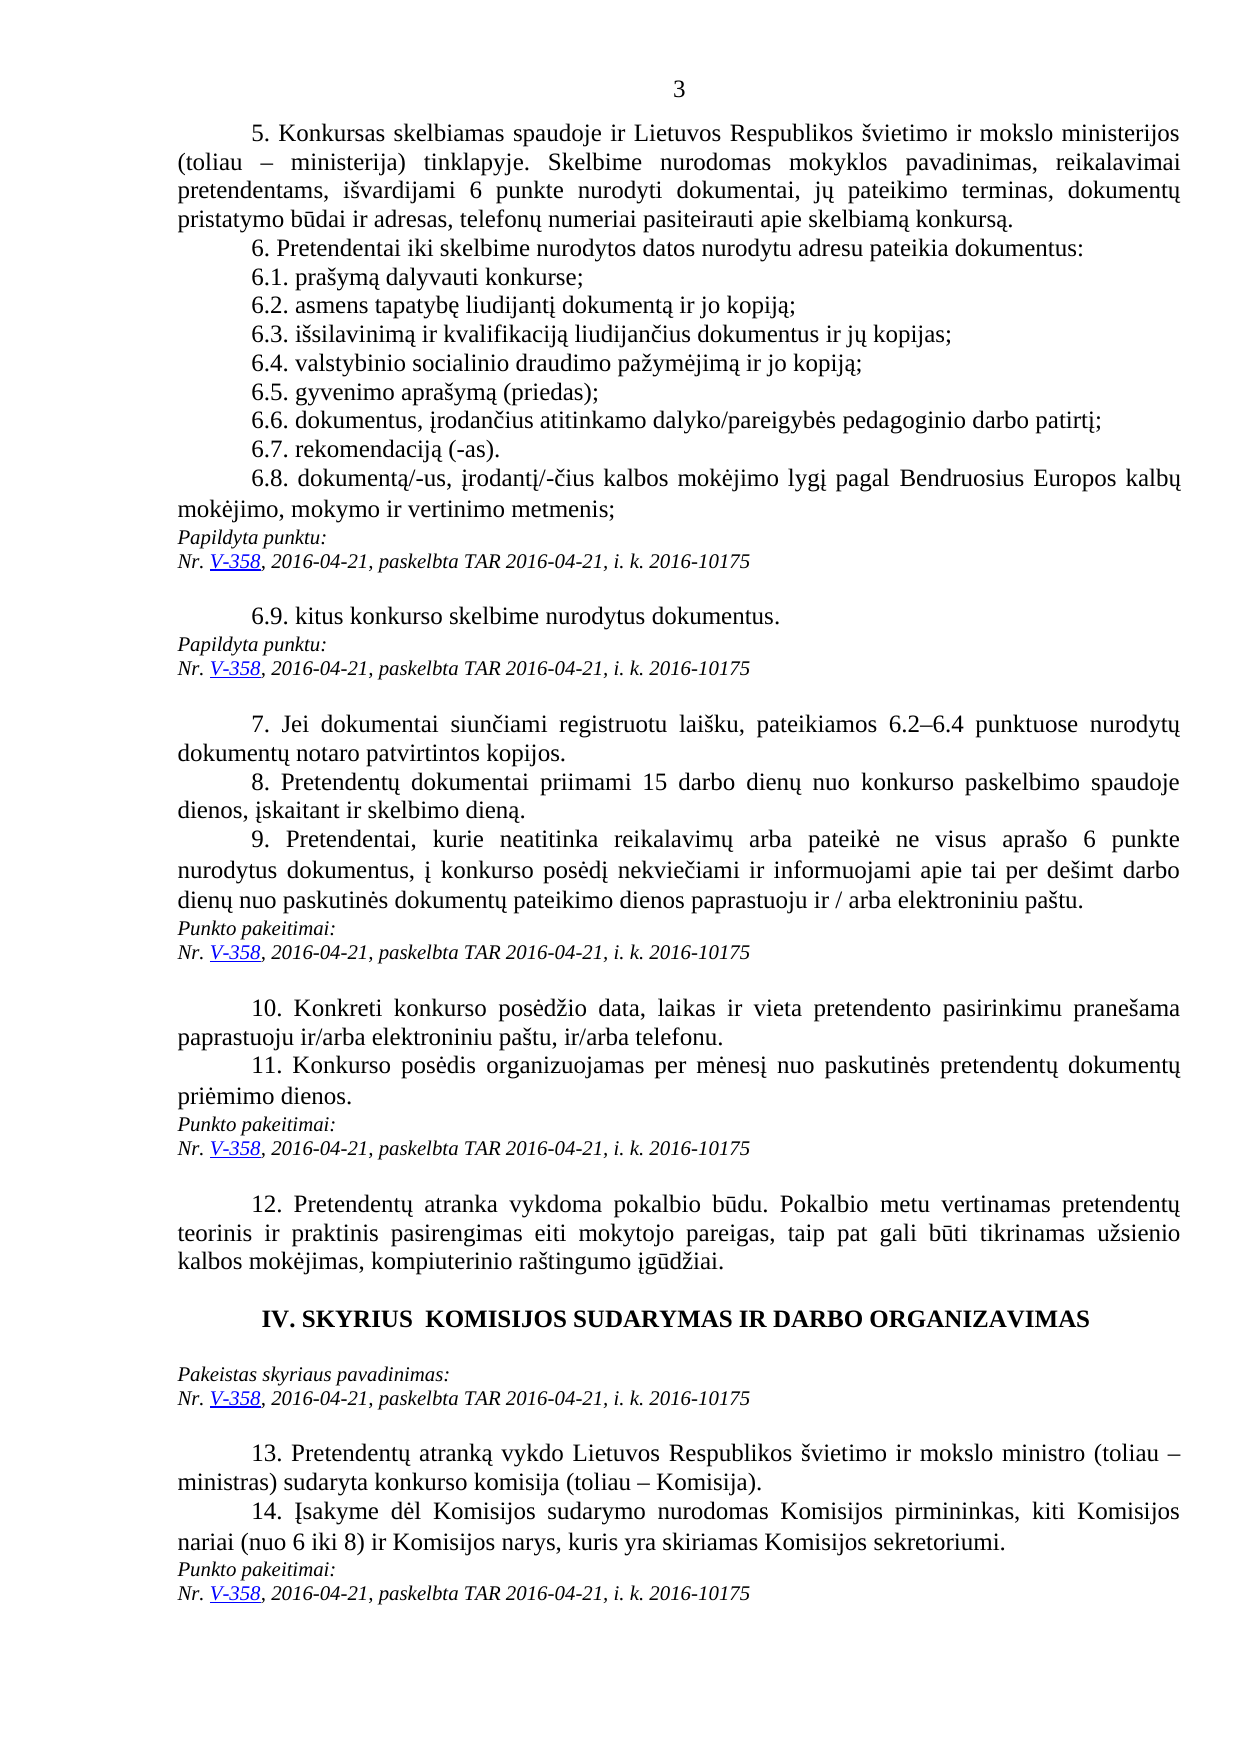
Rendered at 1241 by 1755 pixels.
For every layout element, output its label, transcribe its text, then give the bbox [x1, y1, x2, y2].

text 5. Konkursas skelbiamas spaudoje ir Lietuvos Respublikos švietimo ir mokslo ministerijos (toliau – ministerija) tinklapyje. Skelbime nurodomas mokyklos pavadinimas, reikalavimai pretendentams, išvardijami 6 punkte nurodyti dokumentai, jų pateikimo terminas, dokumentų pristatymo būdai ir adresas, telefonų numeriai pasiteirauti apie skelbiamą konkursą. [177, 118, 1181, 233]
text Nr. V-358, 2016-04-21, paskelbta TAR 2016-04-21, i. k. 2016-10175 [177, 1581, 1181, 1605]
text Papildyta punktu: [177, 632, 1181, 656]
text 10. Konkreti konkurso posėdžio data, laikas ir vieta pretendento pasirinkimu pranešama paprastuoju ir/arba elektroniniu paštu, ir/arba telefonu. [177, 993, 1181, 1051]
text Nr. V-358, 2016-04-21, paskelbta TAR 2016-04-21, i. k. 2016-10175 [177, 656, 1181, 680]
text Papildyta punktu: [177, 524, 1181, 549]
text IV. SKYRIUS KOMISIJOS SUDARYMAS IR DARBO ORGANIZAVIMAS [177, 1304, 1181, 1333]
text 8. Pretendentų dokumentai priimami 15 darbo dienų nuo konkurso paskelbimo spaudoje dienos, įskaitant ir skelbimo dieną. [177, 767, 1181, 824]
text Punkto pakeitimai: [177, 1557, 1181, 1581]
text 6.4. valstybinio socialinio draudimo pažymėjimą ir jo kopiją; [177, 348, 1181, 377]
text Punkto pakeitimai: [177, 1112, 1181, 1136]
text 6.9. kitus konkurso skelbime nurodytus dokumentus. [177, 601, 1181, 630]
text Punkto pakeitimai: [177, 916, 1181, 940]
text 7. Jei dokumentai siunčiami registruotu laišku, pateikiamos 6.2–6.4 punktuose nurodytų dokumentų notaro patvirtintos kopijos. [177, 709, 1181, 767]
text 6.2. asmens tapatybę liudijantį dokumentą ir jo kopiją; [177, 291, 1181, 319]
text 6.6. dokumentus, įrodančius atitinkamo dalyko/pareigybės pedagoginio darbo patirtį; [177, 406, 1181, 434]
text 12. Pretendentų atranka vykdoma pokalbio būdu. Pokalbio metu vertinamas pretendentų teorinis ir praktinis pasirengimas eiti mokytojo pareigas, taip pat gali būti tikrinamas užsienio kalbos mokėjimas, kompiuterinio raštingumo įgūdžiai. [177, 1189, 1181, 1275]
text 13. Pretendentų atranką vykdo Lietuvos Respublikos švietimo ir mokslo ministro (toliau – ministras) sudaryta konkurso komisija (toliau – Komisija). [177, 1438, 1181, 1496]
text 9. Pretendentai, kurie neatitinka reikalavimų arba pateikė ne visus aprašo 6 punkte nurodytus dokumentus, į konkurso posėdį nekviečiami ir informuojami apie tai per dešimt darbo dienų nuo paskutinės dokumentų pateikimo dienos paprastuoju ir / arba elektroniniu paštu. [177, 824, 1181, 914]
text 14. Įsakyme dėl Komisijos sudarymo nurodomas Komisijos pirmininkas, kiti Komisijos nariai (nuo 6 iki 8) ir Komisijos narys, kuris yra skiriamas Komisijos sekretoriumi. [177, 1496, 1181, 1555]
text Nr. V-358, 2016-04-21, paskelbta TAR 2016-04-21, i. k. 2016-10175 [177, 1386, 1181, 1409]
text Nr. V-358, 2016-04-21, paskelbta TAR 2016-04-21, i. k. 2016-10175 [177, 1136, 1181, 1160]
text 11. Konkurso posėdis organizuojamas per mėnesį nuo paskutinės pretendentų dokumentų priėmimo dienos. [177, 1051, 1181, 1110]
text Nr. V-358, 2016-04-21, paskelbta TAR 2016-04-21, i. k. 2016-10175 [177, 549, 1181, 573]
text 6.7. rekomendaciją (-as). [177, 434, 1181, 463]
text 6.5. gyvenimo aprašymą (priedas); [177, 377, 1181, 406]
text 6.3. išsilavinimą ir kvalifikaciją liudijančius dokumentus ir jų kopijas; [177, 319, 1181, 348]
text Pakeistas skyriaus pavadinimas: [177, 1361, 1181, 1386]
text 6.8. dokumentą/-us, įrodantį/-čius kalbos mokėjimo lygį pagal Bendruosius Europos kalbų mokėjimo, mokymo ir vertinimo metmenis; [177, 463, 1181, 523]
text 6. Pretendentai iki skelbime nurodytos datos nurodytu adresu pateikia dokumentus: [177, 233, 1181, 262]
text Nr. V-358, 2016-04-21, paskelbta TAR 2016-04-21, i. k. 2016-10175 [177, 940, 1181, 964]
text 6.1. prašymą dalyvauti konkurse; [177, 262, 1181, 291]
